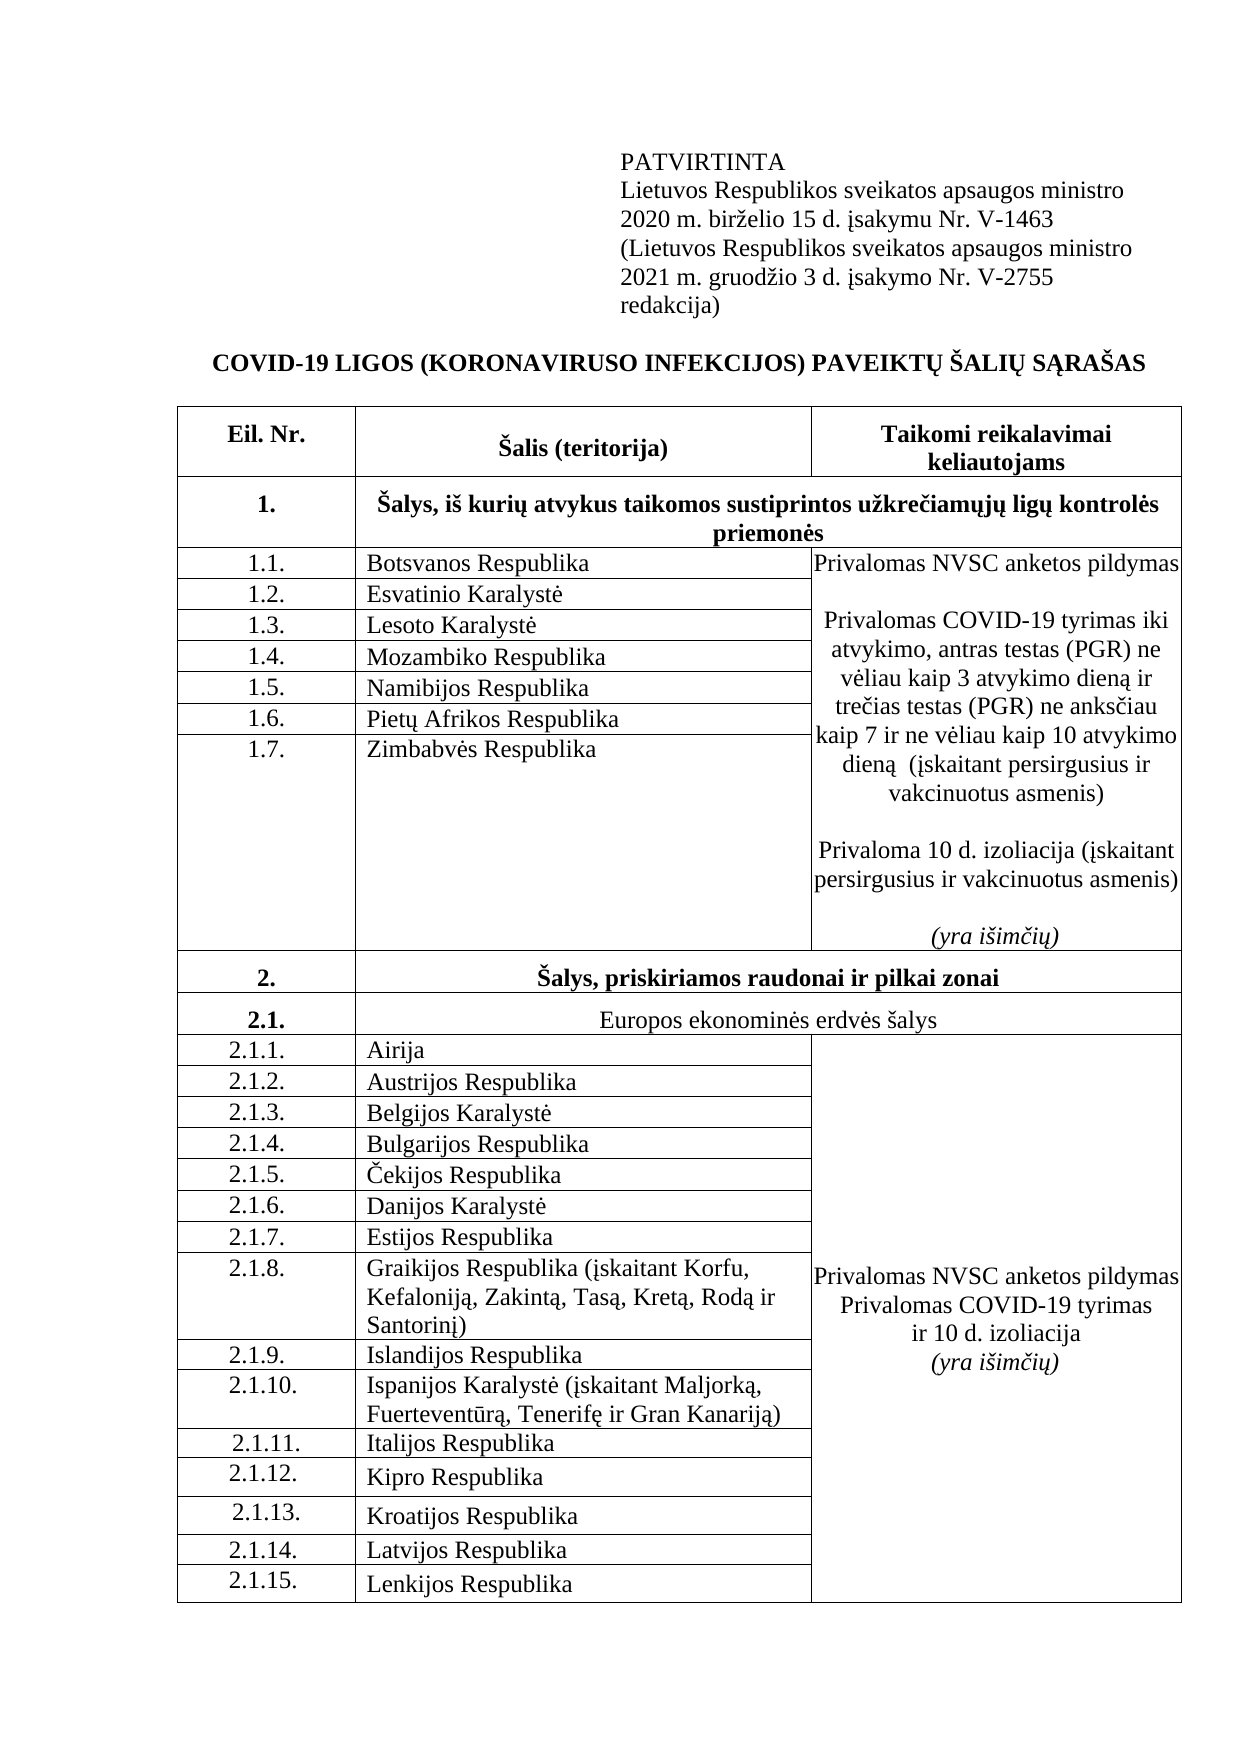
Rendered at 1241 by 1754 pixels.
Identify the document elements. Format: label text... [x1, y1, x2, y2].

table_cell Kipro Respublika [356, 1458, 811, 1496]
table_cell Zimbabvės Respublika [356, 735, 811, 950]
text 2021 m. gruodžio 3 d. įsakymo Nr. V-2755 [620, 262, 1181, 291]
table_cell Belgijos Karalystė [356, 1097, 811, 1127]
table_cell 1.3. [178, 610, 355, 640]
table_cell Ispanijos Karalystė (įskaitant Maljorką, Fuerteventūrą, Tenerifę ir Gran Kanariją) [356, 1370, 811, 1427]
table_cell 2. [178, 951, 355, 992]
table_cell 2.1.14. [178, 1535, 355, 1564]
table_cell Bulgarijos Respublika [356, 1128, 811, 1158]
table_cell 2.1.6. [178, 1191, 355, 1221]
table_cell Graikijos Respublika (įskaitant Korfu, Kefaloniją, Zakintą, Tasą, Kretą, Rodą ir Santorinį) [356, 1253, 811, 1339]
table_cell 2.1.12. [178, 1458, 355, 1496]
text redakcija) [620, 291, 1181, 319]
table_cell Botsvanos Respublika [356, 548, 811, 578]
table_cell Čekijos Respublika [356, 1159, 811, 1189]
table_cell 2.1.5. [178, 1159, 355, 1189]
table_cell Europos ekonominės erdvės šalys [356, 993, 1181, 1034]
table_cell Airija [356, 1035, 811, 1065]
table_cell 1.1. [178, 548, 355, 578]
table_cell 2.1.2. [178, 1066, 355, 1096]
text Lietuvos Respublikos sveikatos apsaugos ministro [620, 176, 1181, 204]
text 2020 m. birželio 15 d. įsakymu Nr. V-1463 [620, 204, 1181, 233]
table_cell Estijos Respublika [356, 1222, 811, 1252]
table_cell Latvijos Respublika [356, 1535, 811, 1564]
table_cell Esvatinio Karalystė [356, 579, 811, 609]
table_cell Mozambiko Respublika [356, 641, 811, 671]
table_cell 2.1.1. [178, 1035, 355, 1065]
text (Lietuvos Respublikos sveikatos apsaugos ministro [620, 233, 1181, 262]
table_cell 2.1.13. [178, 1497, 355, 1534]
table_cell 1.7. [178, 735, 355, 950]
table_cell 1.6. [178, 704, 355, 733]
table_cell Privalomas NVSC anketos pildymas Privalomas COVID-19 tyrimas ir 10 d. izoliacija (yra išimčių) [812, 1035, 1181, 1602]
table_cell 1.4. [178, 641, 355, 671]
table_cell 2.1. [178, 993, 355, 1034]
table_cell Pietų Afrikos Respublika [356, 704, 811, 733]
table_cell 1. [178, 477, 355, 547]
table_cell Danijos Karalystė [356, 1191, 811, 1221]
table_cell 2.1.11. [178, 1429, 355, 1457]
table_cell 2.1.3. [178, 1097, 355, 1127]
table_cell 2.1.7. [178, 1222, 355, 1252]
table_cell Lesoto Karalystė [356, 610, 811, 640]
table_cell 2.1.9. [178, 1340, 355, 1369]
table_header Šalis (teritorija) [356, 407, 811, 476]
table_cell Šalys, iš kurių atvykus taikomos sustiprintos užkrečiamųjų ligų kontrolės priemonės [356, 477, 1181, 547]
table_cell 2.1.15. [178, 1565, 355, 1602]
table_cell 1.2. [178, 579, 355, 609]
table_header Eil. Nr. [178, 407, 355, 476]
table_cell 2.1.10. [178, 1370, 355, 1427]
table_cell Šalys, priskiriamos raudonai ir pilkai zonai [356, 951, 1181, 992]
table_cell Privalomas NVSC anketos pildymas Privalomas COVID-19 tyrimas iki atvykimo, antras testas (PGR) ne vėliau kaip 3 atvykimo dieną ir trečias testas (PGR) ne anksčiau kaip 7 ir ne vėliau kaip 10 atvykimo dieną (įskaitant persirgusius ir vakcinuotus asmenis) Privaloma 10 d. izoliacija (įskaitant persirgusius ir vakcinuotus asmenis) (yra išimčių) [812, 548, 1181, 950]
table_cell Austrijos Respublika [356, 1066, 811, 1096]
table_cell Lenkijos Respublika [356, 1565, 811, 1602]
table_cell 1.5. [178, 672, 355, 702]
text PATVIRTINTA [620, 147, 1181, 176]
text COVID-19 LIGOS (KORONAVIRUSO INFEKCIJOS) PAVEIKTŲ ŠALIŲ SĄRAŠAS [177, 348, 1181, 377]
table_cell Namibijos Respublika [356, 672, 811, 702]
table_header Taikomi reikalavimai keliautojams [812, 407, 1181, 476]
table_cell 2.1.4. [178, 1128, 355, 1158]
table_cell Italijos Respublika [356, 1429, 811, 1457]
table_cell Kroatijos Respublika [356, 1497, 811, 1534]
table_cell Islandijos Respublika [356, 1340, 811, 1369]
table_cell 2.1.8. [178, 1253, 355, 1339]
